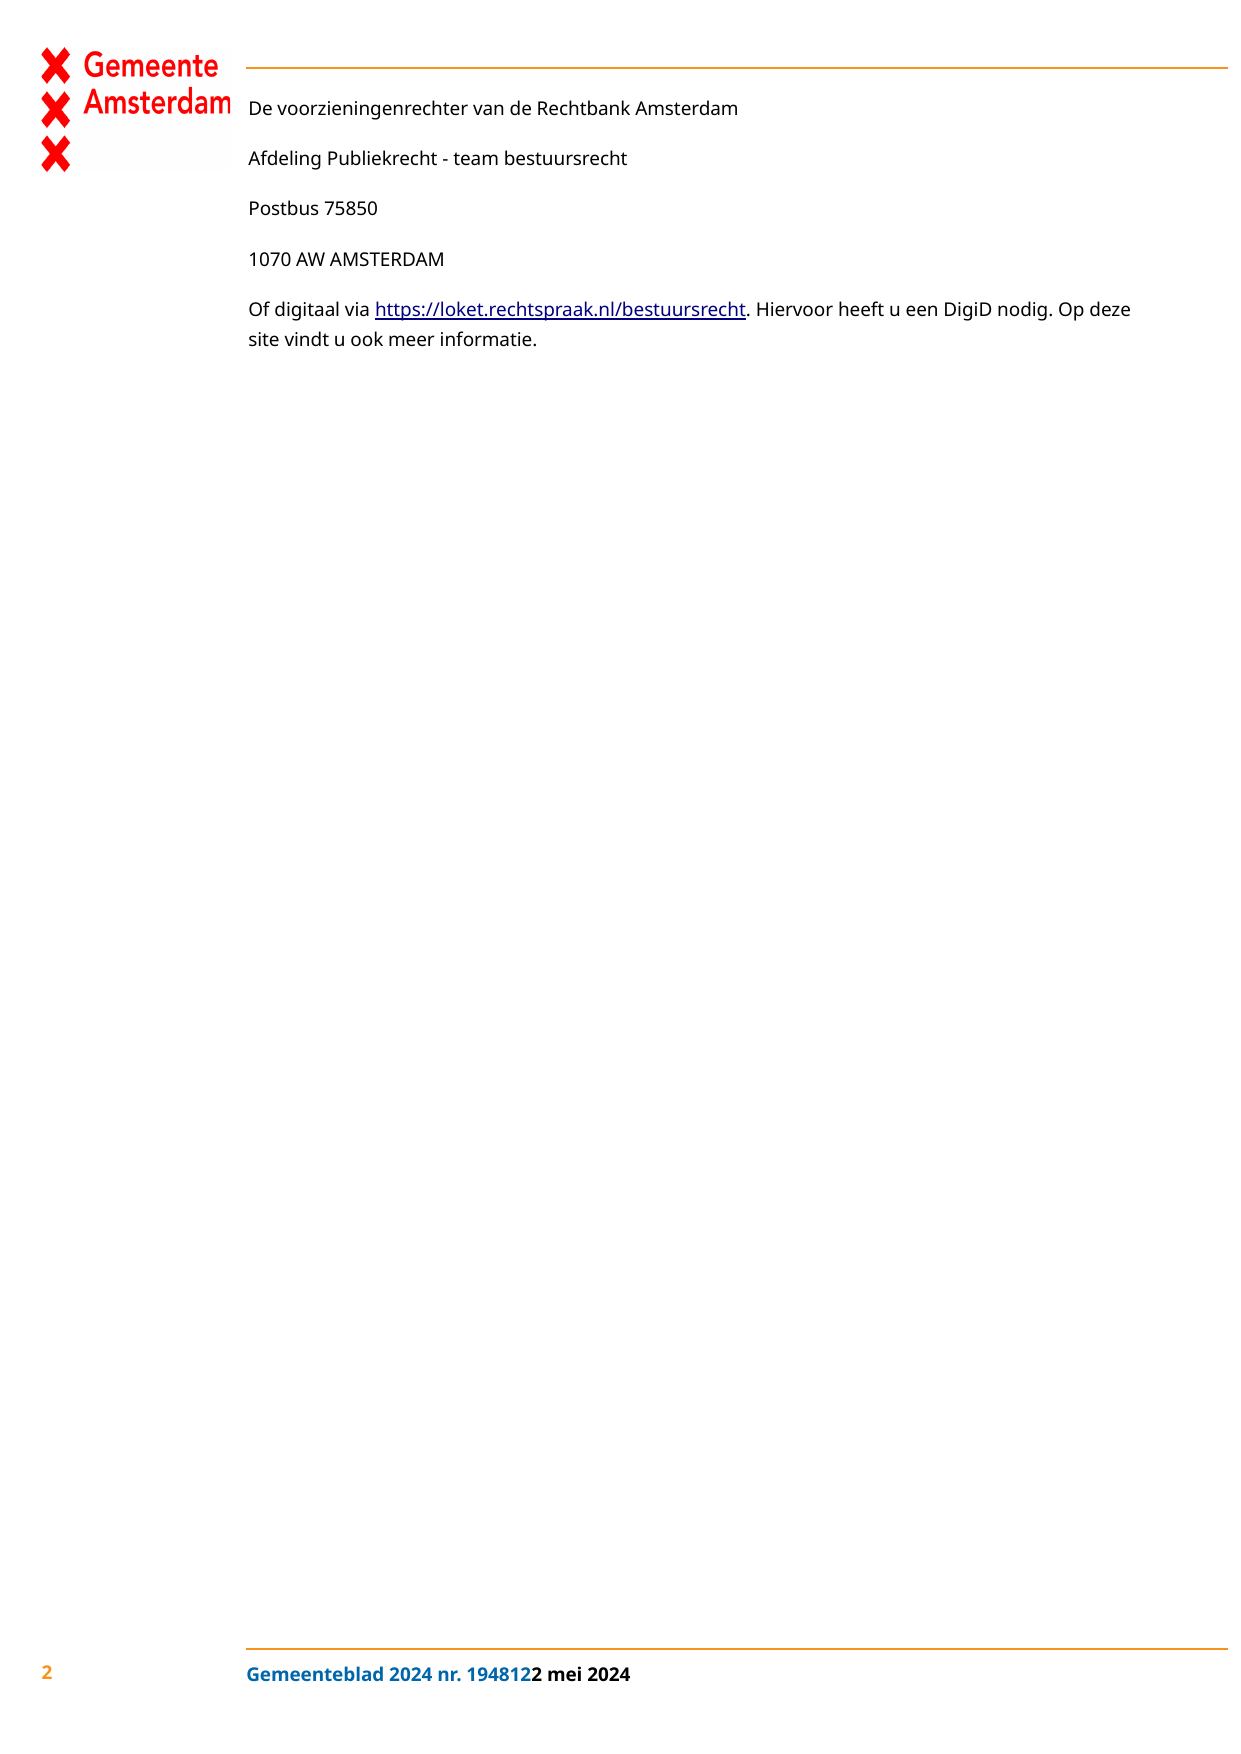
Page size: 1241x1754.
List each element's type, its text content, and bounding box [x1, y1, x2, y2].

text Postbus 75850 [248, 196, 1152, 221]
text De voorzieningenrechter van de Rechtbank Amsterdam [248, 95, 1152, 121]
text Afdeling Publiekrecht - team bestuursrecht [248, 145, 1152, 171]
text 1070 AW AMSTERDAM [248, 246, 1152, 272]
text Of digitaal via https://loket.rechtspraak.nl/bestuursrecht. Hiervoor heeft u een DigiD nodig. Op deze site vindt u ook meer informatie. [248, 296, 1152, 352]
picture [41, 47, 231, 172]
